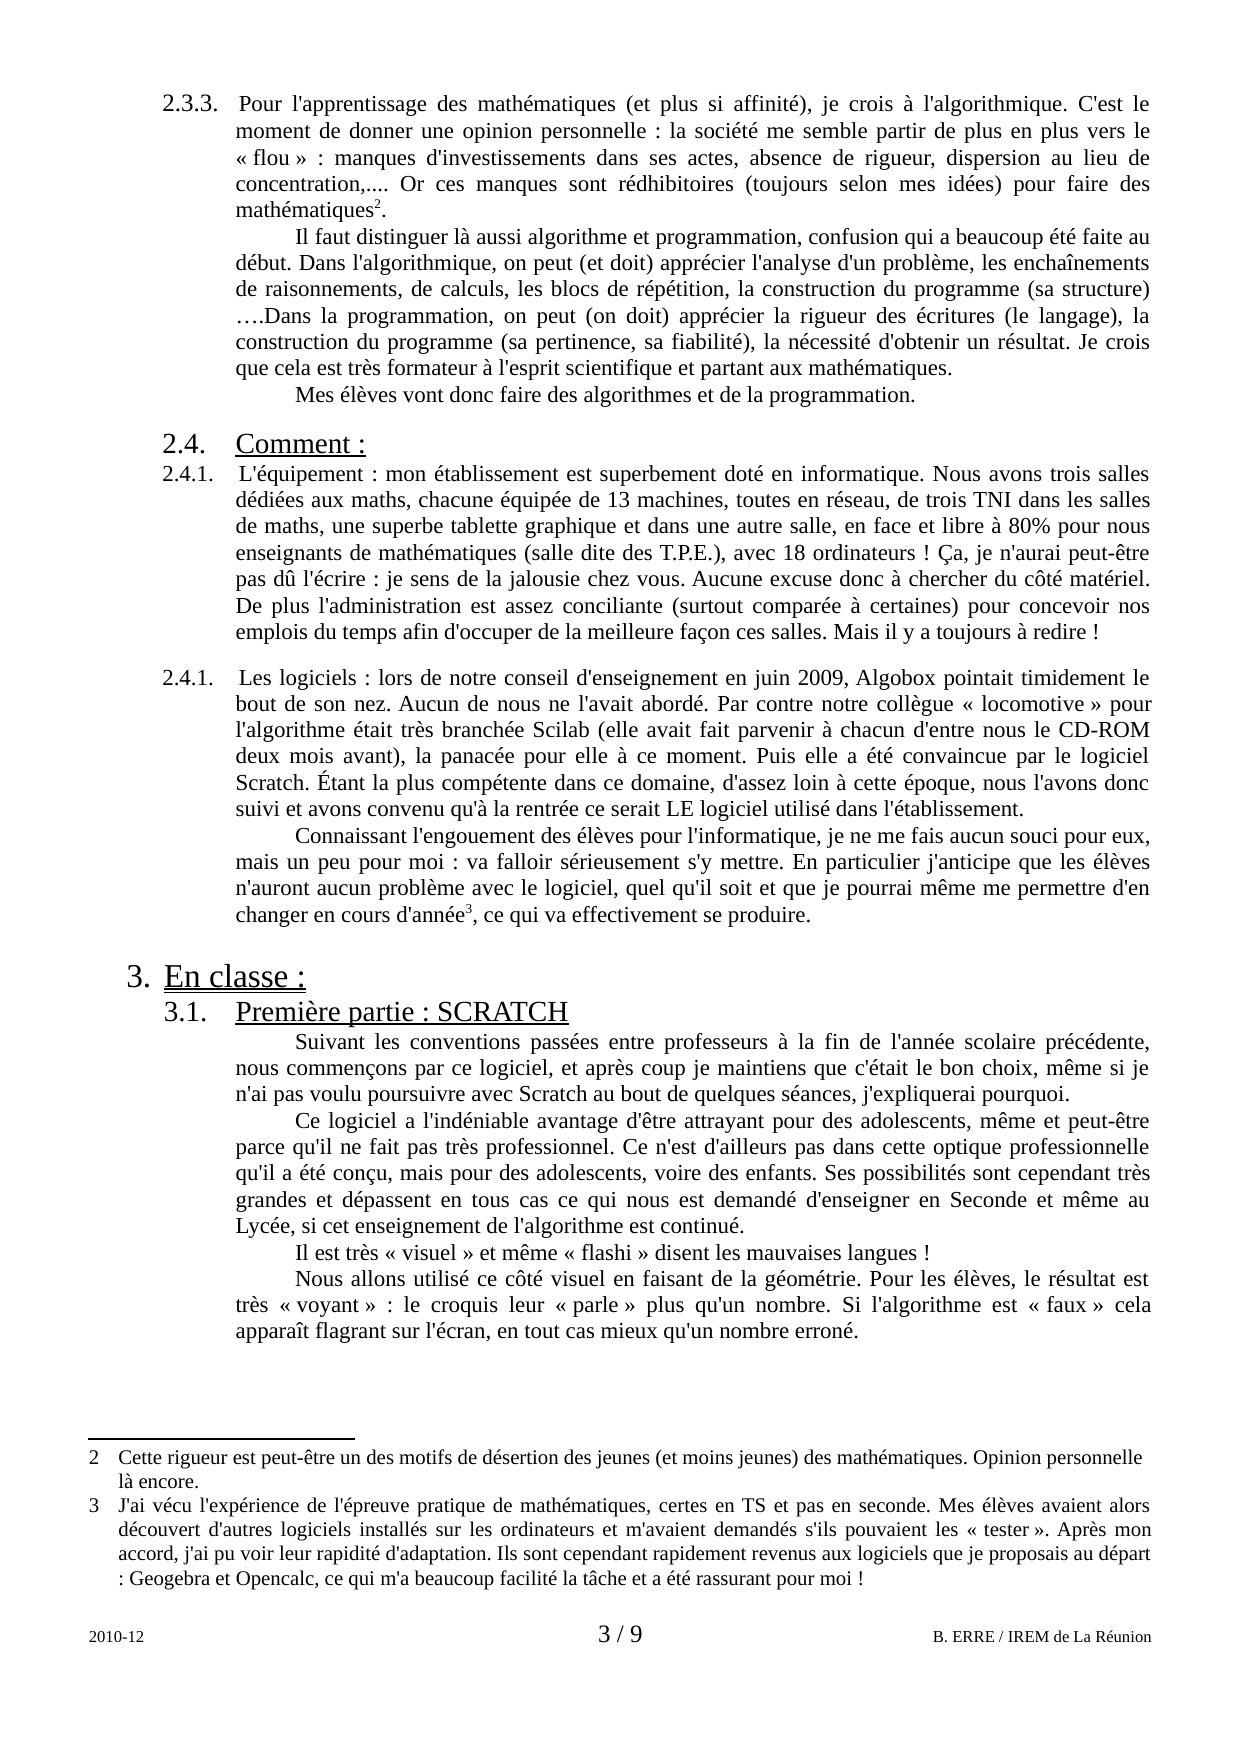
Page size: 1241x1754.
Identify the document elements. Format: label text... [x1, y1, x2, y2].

text Nous allons utilisé ce côté visuel en faisant de la géométrie. Pour les élèves, le résultat est très « voyant » : le croquis leur « parle » plus qu'un nombre. Si l'algorithme est « faux » cela apparaît flagrant sur l'écran, en tout cas mieux qu'un nombre erroné. [235, 1265, 1152, 1344]
list Pour l'apprentissage des mathématiques (et plus si affinité), je crois à l'algorithmique. C'est le moment de donner une opinion personnelle : la société me semble partir de plus en plus vers le « flou » : manques d'investissements dans ses actes, absence de rigueur, dispersion au lieu de concentration,.... Or ces manques sont rédhibitoires (toujours selon mes idées) pour faire des mathématiques. [162, 88, 1152, 223]
text J'ai vécu l'expérience de l'épreuve pratique de mathématiques, certes en TS et pas en seconde. Mes élèves avaient alors découvert d'autres logiciels installés sur les ordinateurs et m'avaient demandés s'ils pouvaient les « tester ». Après mon accord, j'ai pu voir leur rapidité d'adaptation. Ils sont cependant rapidement revenus aux logiciels que je proposais au départ : Geogebra et Opencalc, ce qui m'a beaucoup facilité la tâche et a été rassurant pour moi ! [88, 1493, 1152, 1589]
text Il est très « visuel » et même « flashi » disent les mauvaises langues ! [235, 1238, 1152, 1265]
text Ce logiciel a l'indéniable avantage d'être attrayant pour des adolescents, même et peut-être parce qu'il ne fait pas très professionnel. Ce n'est d'ailleurs pas dans cette optique professionnelle qu'il a été conçu, mais pour des adolescents, voire des enfants. Ses possibilités sont cependant très grandes et dépassent en tous cas ce qui nous est demandé d'enseigner en Seconde et même au Lycée, si cet enseignement de l'algorithme est continué. [235, 1107, 1152, 1238]
list L'équipement : mon établissement est superbement doté en informatique. Nous avons trois salles dédiées aux maths, chacune équipée de 13 machines, toutes en réseau, de trois TNI dans les salles de maths, une superbe tablette graphique et dans une autre salle, en face et libre à 80% pour nous enseignants de mathématiques (salle dite des T.P.E.), avec 18 ordinateurs ! Ça, je n'aurai peut-être pas dû l'écrire : je sens de la jalousie chez vous. Aucune excuse donc à chercher du côté matériel. De plus l'administration est assez conciliante (surtout comparée à certaines) pour concevoir nos emplois du temps afin d'occuper de la meilleure façon ces salles. Mais il y a toujours à redire ! [162, 460, 1152, 644]
list En classe : [126, 956, 1152, 994]
list Cette rigueur est peut-être un des motifs de désertion des jeunes (et moins jeunes) des mathématiques. Opinion personnelle là encore. [88, 1445, 1152, 1493]
list Première partie : SCRATCH [163, 994, 1152, 1028]
list Les logiciels : lors de notre conseil d'enseignement en juin 2009, Algobox pointait timidement le bout de son nez. Aucun de nous ne l'avait abordé. Par contre notre collègue « locomotive » pour l'algorithme était très branchée Scilab (elle avait fait parvenir à chacun d'entre nous le CD-ROM deux mois avant), la panacée pour elle à ce moment. Puis elle a été convaincue par le logiciel Scratch. Étant la plus compétente dans ce domaine, d'assez loin à cette époque, nous l'avons donc suivi et avons convenu qu'à la rentrée ce serait LE logiciel utilisé dans l'établissement. [162, 663, 1152, 822]
list Comment : [162, 426, 1152, 460]
text Suivant les conventions passées entre professeurs à la fin de l'année scolaire précédente, nous commençons par ce logiciel, et après coup je maintiens que c'était le bon choix, même si je n'ai pas voulu poursuivre avec Scratch au bout de quelques séances, j'expliquerai pourquoi. [235, 1028, 1152, 1107]
text Mes élèves vont donc faire des algorithmes et de la programmation. [235, 381, 1152, 407]
text Connaissant l'engouement des élèves pour l'informatique, je ne me fais aucun souci pour eux, mais un peu pour moi : va falloir sérieusement s'y mettre. En particulier j'anticipe que les élèves n'auront aucun problème avec le logiciel, quel qu'il soit et que je pourrai même me permettre d'en changer en cours d'année, ce qui va effectivement se produire. [235, 822, 1152, 927]
text Il faut distinguer là aussi algorithme et programmation, confusion qui a beaucoup été faite au début. Dans l'algorithmique, on peut (et doit) apprécier l'analyse d'un problème, les enchaînements de raisonnements, de calculs, les blocs de répétition, la construction du programme (sa structure)….Dans la programmation, on peut (on doit) apprécier la rigueur des écritures (le langage), la construction du programme (sa pertinence, sa fiabilité), la nécessité d'obtenir un résultat. Je crois que cela est très formateur à l'esprit scientifique et partant aux mathématiques. [235, 223, 1152, 381]
